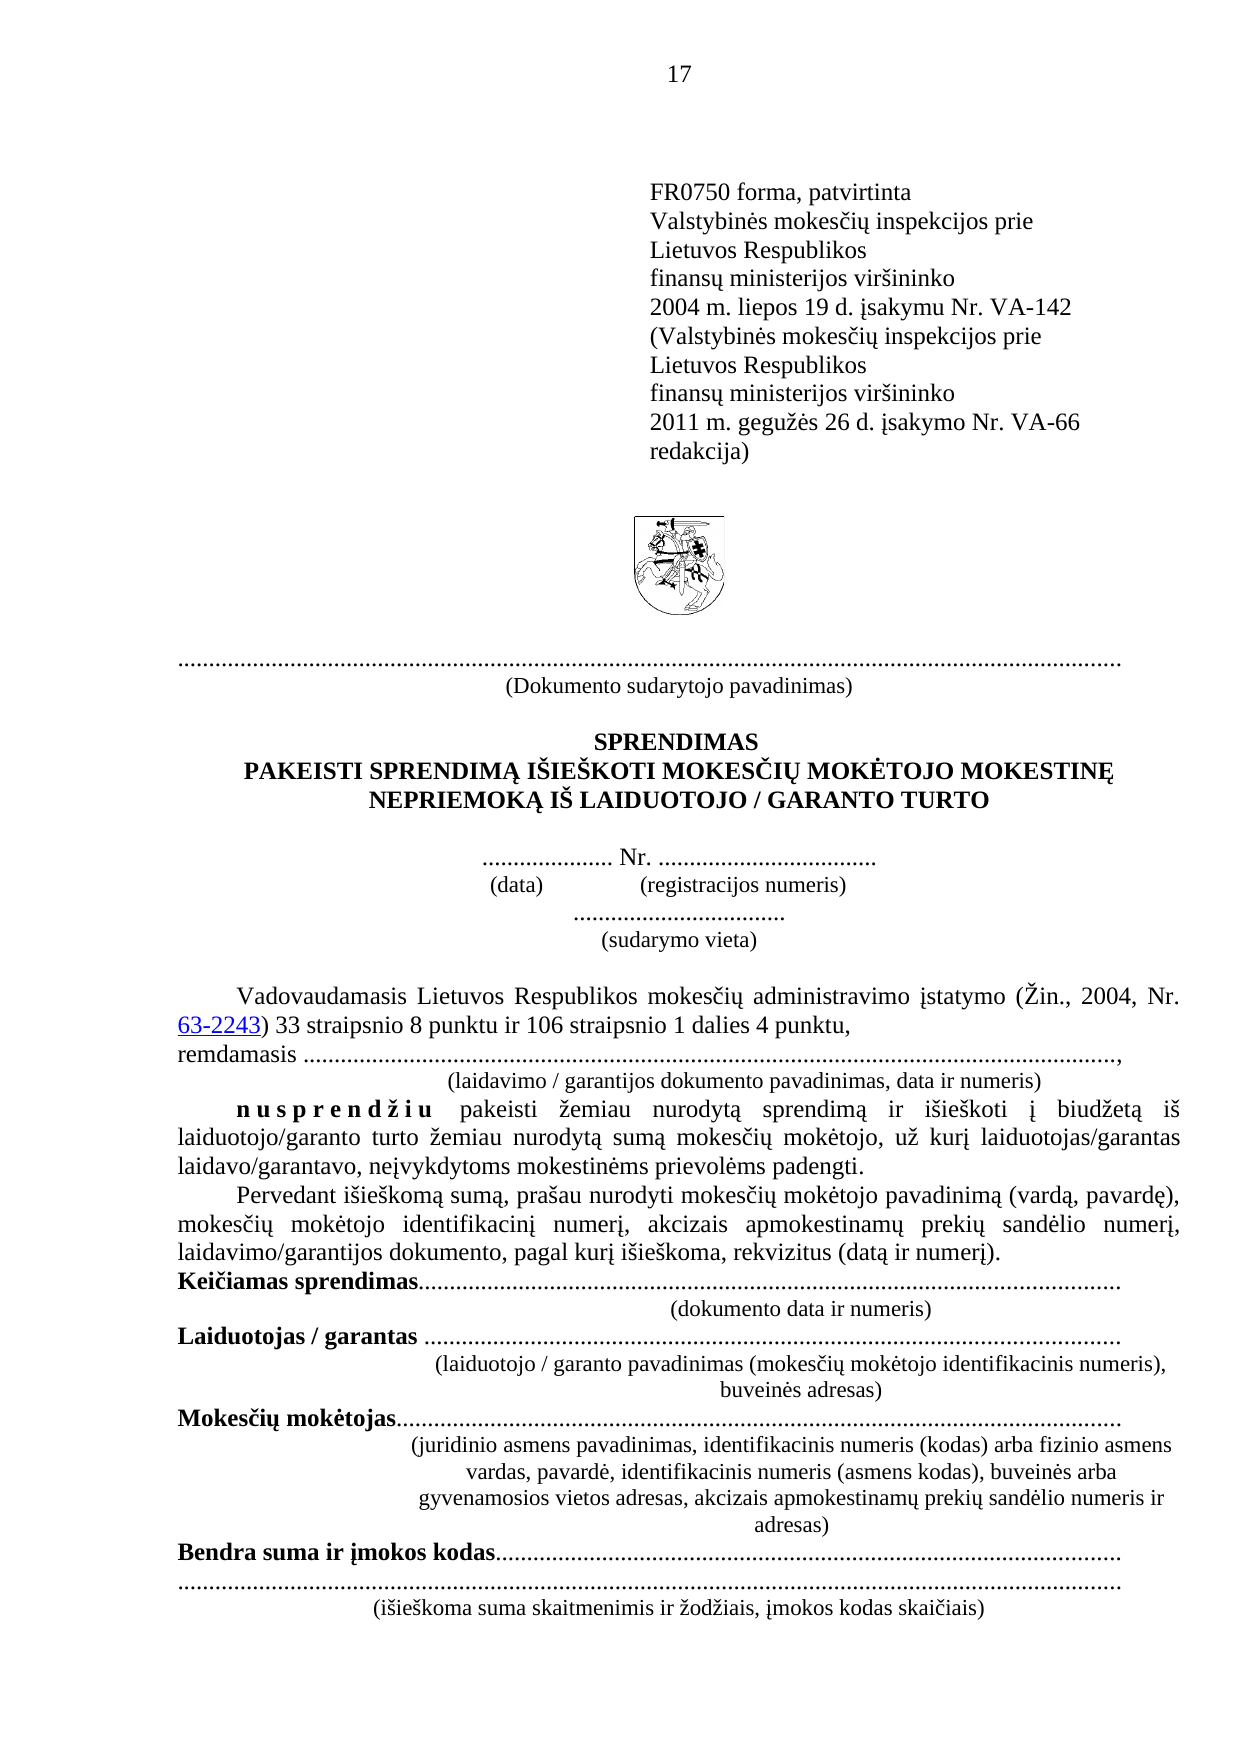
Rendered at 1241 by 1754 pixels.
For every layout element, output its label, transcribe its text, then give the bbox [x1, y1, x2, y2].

text Valstybinės mokesčių inspekcijos prie [649, 206, 1181, 235]
text . [177, 1566, 1181, 1594]
text (data) (registracijos numeris) [490, 871, 1181, 897]
text (Valstybinės mokesčių inspekcijos prie [649, 321, 1181, 350]
text Pervedant išieškomą sumą, prašau nurodyti mokesčių mokėtojo pavadinimą (vardą, pavardę), mokesčių mokėtojo identifikacinį numerį, akcizais apmokestinamų prekių sandėlio numerį, laidavimo/garantijos dokumento, pagal kurį išieškoma, rekvizitus (datą ir numerį). [177, 1180, 1181, 1266]
text Lietuvos Respublikos [649, 350, 1181, 378]
text finansų ministerijos viršininko [649, 378, 1181, 407]
text (Dokumento sudarytojo pavadinimas) [177, 672, 1181, 698]
text finansų ministerijos viršininko [649, 263, 1181, 292]
text FR0750 forma, patvirtinta [649, 177, 1181, 206]
text SPRENDIMAS PAKEISTI SPRENDIMĄ IŠIEŠKOTI MOKESČIŲ MOKĖTOJO MOKESTINĘ NEPRIEMOKĄ IŠ LAIDUOTOJO / GARANTO TURTO [177, 727, 1181, 813]
text (laiduotojo / garanto pavadinimas (mokesčių mokėtojo identifikacinis numeris), buveinės adresas) [421, 1350, 1181, 1403]
text Mokesčių mokėtojas [177, 1403, 1181, 1432]
text Laiduotojas / garantas . [177, 1321, 1181, 1350]
text ..................... Nr. ................................... [177, 842, 1181, 871]
text (sudarymo vieta) [177, 926, 1181, 952]
text Bendra suma ir įmokos kodas [177, 1537, 1181, 1566]
text . [177, 643, 1181, 672]
text nusprendžiu pakeisti žemiau nurodytą sprendimą ir išieškoti į biudžetą iš laiduotojo/garanto turto žemiau nurodytą sumą mokesčių mokėtojo, už kurį laiduotojas/garantas laidavo/garantavo, neįvykdytoms mokestinėms prievolėms padengti. [177, 1094, 1181, 1180]
text Vadovaudamasis Lietuvos Respublikos mokesčių administravimo įstatymo (Žin., 2004, Nr. 63-2243) 33 straipsnio 8 punktu ir 106 straipsnio 1 dalies 4 punktu, [177, 981, 1181, 1039]
text (herbas) [177, 493, 1181, 614]
text (išieškoma suma skaitmenimis ir žodžiais, įmokos kodas skaičiais) [177, 1594, 1181, 1621]
text (juridinio asmens pavadinimas, identifikacinis numeris (kodas) arba fizinio asmens vardas, pavardė, identifikacinis numeris (asmens kodas), buveinės arba gyvenamosios vietos adresas, akcizais apmokestinamų prekių sandėlio numeris ir adresas) [402, 1432, 1181, 1537]
text (laidavimo / garantijos dokumento pavadinimas, data ir numeris) [308, 1067, 1181, 1094]
text .................................. [177, 897, 1181, 926]
text Keičiamas sprendimas [177, 1266, 1181, 1295]
text (dokumento data ir numeris) [421, 1295, 1181, 1321]
text Lietuvos Respublikos [649, 235, 1181, 263]
text 2004 m. liepos 19 d. įsakymu Nr. VA-142 [649, 292, 1181, 321]
text 2011 m. gegužės 26 d. įsakymo Nr. VA-66 redakcija) [649, 407, 1181, 465]
text remdamasis . , [177, 1039, 1181, 1067]
